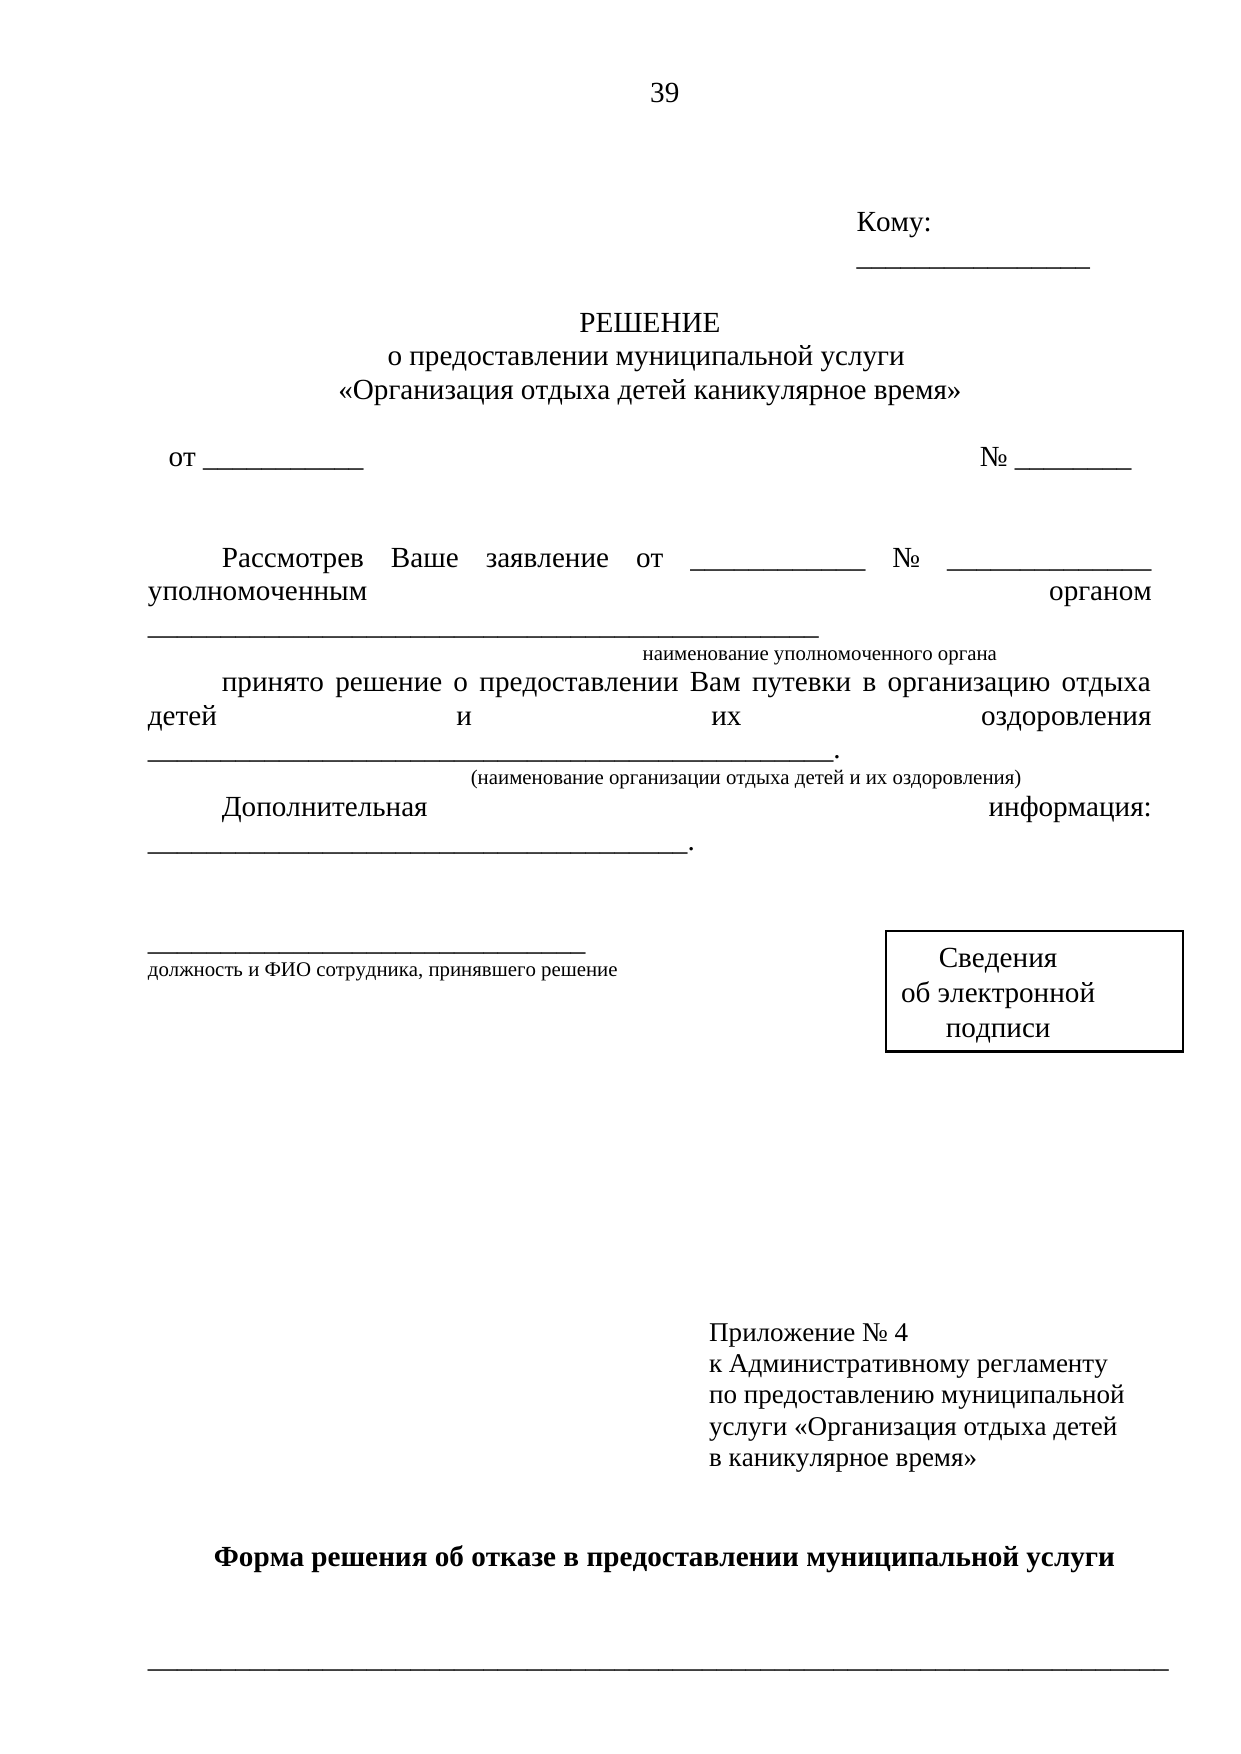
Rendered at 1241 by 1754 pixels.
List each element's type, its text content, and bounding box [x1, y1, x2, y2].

text наименование уполномоченного органа [148, 640, 1152, 664]
text Приложение № 4 к Административному регламенту по предоставлению муниципальной услуги «Организация отдыха детей в каникулярное время» [709, 1316, 1181, 1472]
text Форма решения об отказе в предоставлении муниципальной услуги [148, 1539, 1181, 1573]
text РЕШЕНИЕ [148, 305, 1152, 338]
text «Организация отдыха детей каникулярное время» [148, 372, 1152, 406]
text (наименование организации отдыха детей и их оздоровления) [148, 765, 1152, 789]
text принято решение о предоставлении Вам путевки в организацию отдыха детей и их оздоровления _______________________________________________. [148, 664, 1152, 765]
text Дополнительная информация: _____________________________________. [148, 789, 1152, 856]
text должность и ФИО сотрудника, принявшего решение [148, 957, 885, 981]
text от ___________ № ________ [148, 439, 1152, 473]
text ______________________________________________________________________ [148, 1640, 1181, 1673]
text о предоставлении муниципальной услуги [148, 338, 1152, 372]
text Кому: ________________ [856, 204, 1152, 271]
text ______________________________ [148, 923, 1181, 957]
text Рассмотрев Ваше заявление от ____________ № ______________ уполномоченным органом ______________________________________________ [148, 540, 1152, 640]
